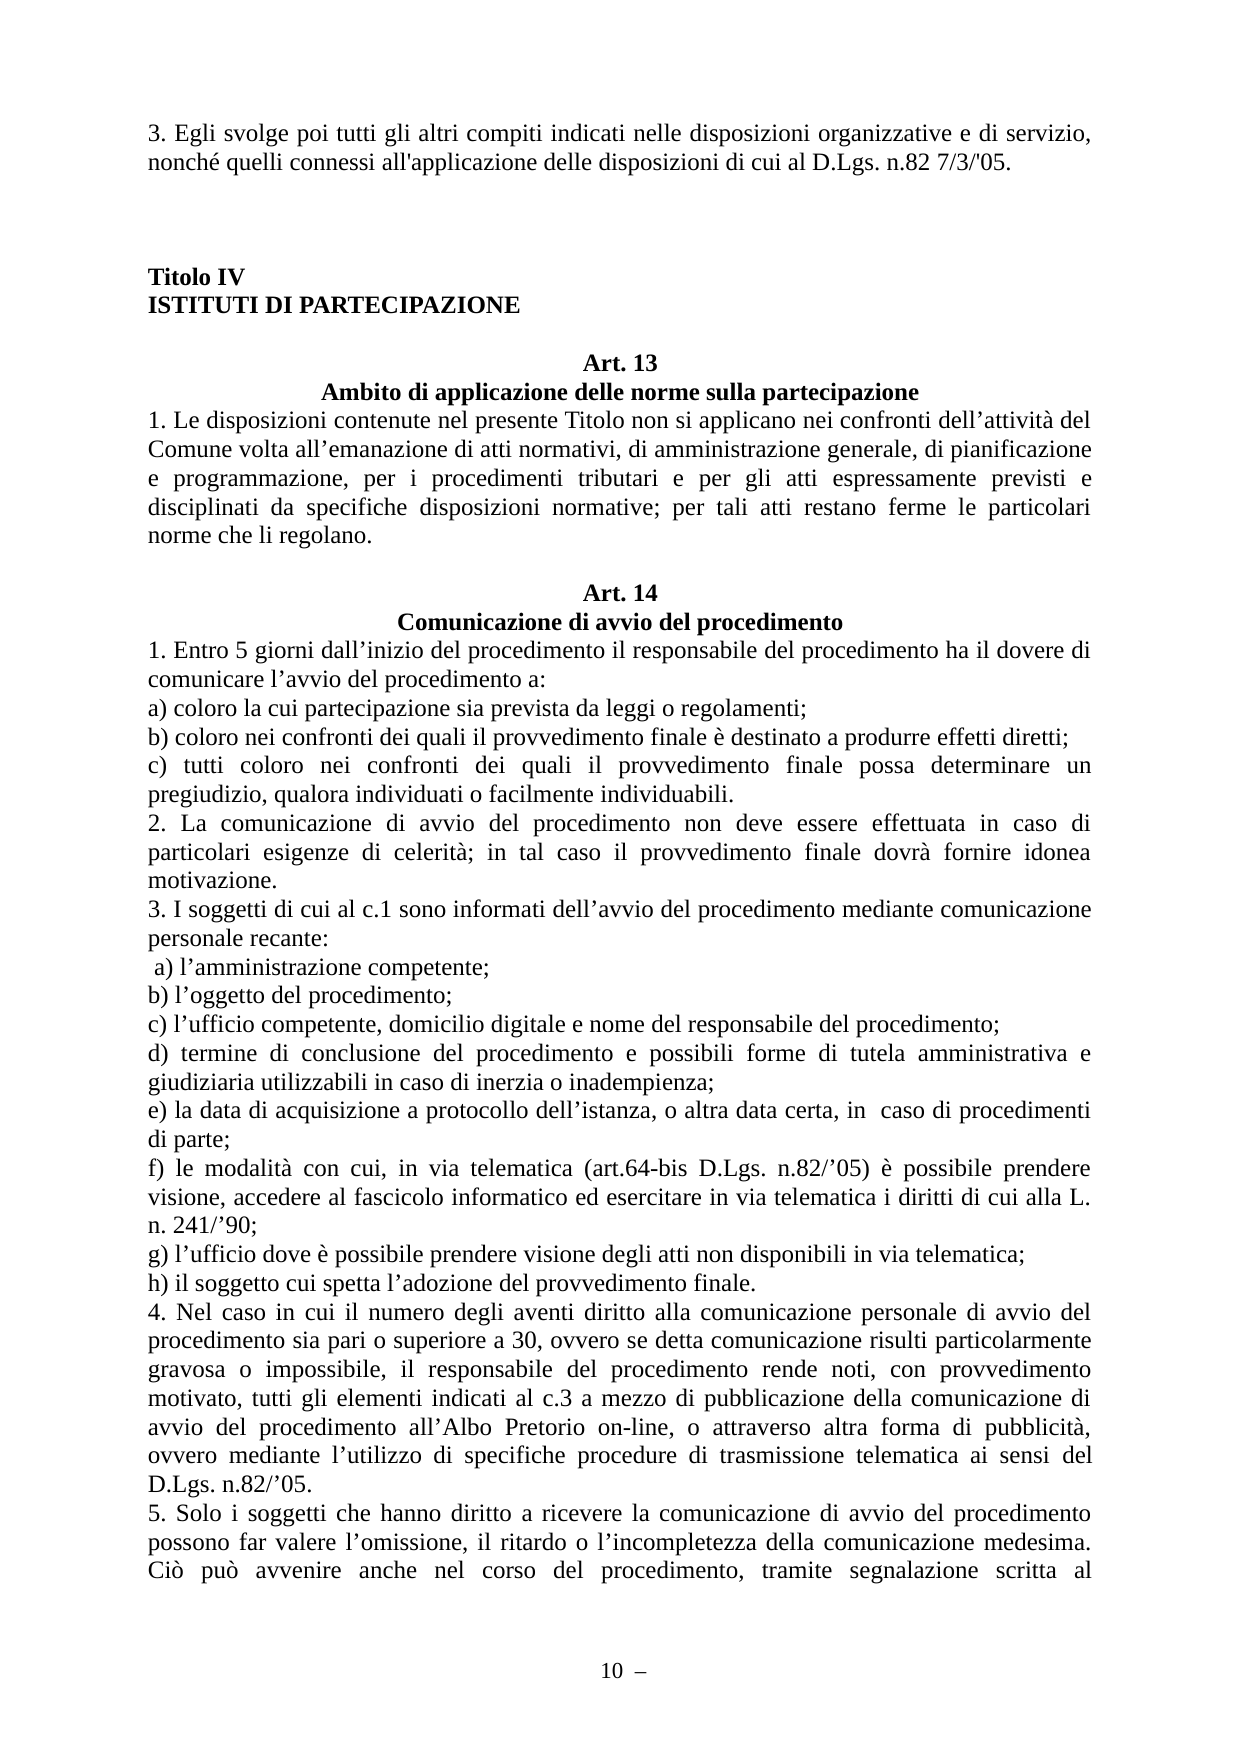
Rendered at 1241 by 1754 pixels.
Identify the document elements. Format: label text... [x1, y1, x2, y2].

text 5. Solo i soggetti che hanno diritto a ricevere la comunicazione di avvio del procedimento possono far valere l’omissione, il ritardo o l’incompletezza della comunicazione medesima. Ciò può avvenire anche nel corso del procedimento, tramite segnalazione scritta al [148, 1498, 1092, 1584]
text f) le modalità con cui, in via telematica (art.64-bis D.Lgs. n.82/’05) è possibile prendere visione, accedere al fascicolo informatico ed esercitare in via telematica i diritti di cui alla L. n. 241/’90; [148, 1153, 1092, 1239]
text 2. La comunicazione di avvio del procedimento non deve essere effettuata in caso di particolari esigenze di celerità; in tal caso il provvedimento finale dovrà fornire idonea motivazione. [148, 808, 1092, 894]
text 3. I soggetti di cui al c.1 sono informati dell’avvio del procedimento mediante comunicazione personale recante: [148, 894, 1092, 952]
text ISTITUTI DI PARTECIPAZIONE [148, 291, 1092, 319]
text c) tutti coloro nei confronti dei quali il provvedimento finale possa determinare un pregiudizio, qualora individuati o facilmente individuabili. [148, 751, 1092, 808]
text 1. Le disposizioni contenute nel presente Titolo non si applicano nei confronti dell’attività del Comune volta all’emanazione di atti normativi, di amministrazione generale, di pianificazione e programmazione, per i procedimenti tributari e per gli atti espressamente previsti e disciplinati da specifiche disposizioni normative; per tali atti restano ferme le particolari norme che li regolano. [148, 406, 1092, 549]
text a) coloro la cui partecipazione sia prevista da leggi o regolamenti; [148, 693, 1092, 722]
text c) l’ufficio competente, domicilio digitale e nome del responsabile del procedimento; [148, 1009, 1092, 1038]
text 3. Egli svolge poi tutti gli altri compiti indicati nelle disposizioni organizzative e di servizio, nonché quelli connessi all'applicazione delle disposizioni di cui al D.Lgs. n.82 7/3/'05. [148, 118, 1092, 176]
text h) il soggetto cui spetta l’adozione del provvedimento finale. [148, 1268, 1092, 1297]
text 4. Nel caso in cui il numero degli aventi diritto alla comunicazione personale di avvio del procedimento sia pari o superiore a 30, ovvero se detta comunicazione risulti particolarmente gravosa o impossibile, il responsabile del procedimento rende noti, con provvedimento motivato, tutti gli elementi indicati al c.3 a mezzo di pubblicazione della comunicazione di avvio del procedimento all’Albo Pretorio on-line, o attraverso altra forma di pubblicità, ovvero mediante l’utilizzo di specifiche procedure di trasmissione telematica ai sensi del D.Lgs. n.82/’05. [148, 1297, 1092, 1498]
text 1. Entro 5 giorni dall’inizio del procedimento il responsabile del procedimento ha il dovere di comunicare l’avvio del procedimento a: [148, 636, 1092, 693]
text Ambito di applicazione delle norme sulla partecipazione [148, 377, 1092, 406]
text Art. 13 [148, 348, 1092, 377]
text b) l’oggetto del procedimento; [148, 981, 1092, 1009]
text b) coloro nei confronti dei quali il provvedimento finale è destinato a produrre effetti diretti; [148, 722, 1092, 751]
text a) l’amministrazione competente; [148, 952, 1092, 981]
text Art. 14 [148, 578, 1092, 607]
text Comunicazione di avvio del procedimento [148, 607, 1092, 636]
text d) termine di conclusione del procedimento e possibili forme di tutela amministrativa e giudiziaria utilizzabili in caso di inerzia o inadempienza; [148, 1038, 1092, 1096]
text g) l’ufficio dove è possibile prendere visione degli atti non disponibili in via telematica; [148, 1239, 1092, 1268]
text e) la data di acquisizione a protocollo dell’istanza, o altra data certa, in caso di procedimenti di parte; [148, 1096, 1092, 1153]
text Titolo IV [148, 262, 1092, 291]
